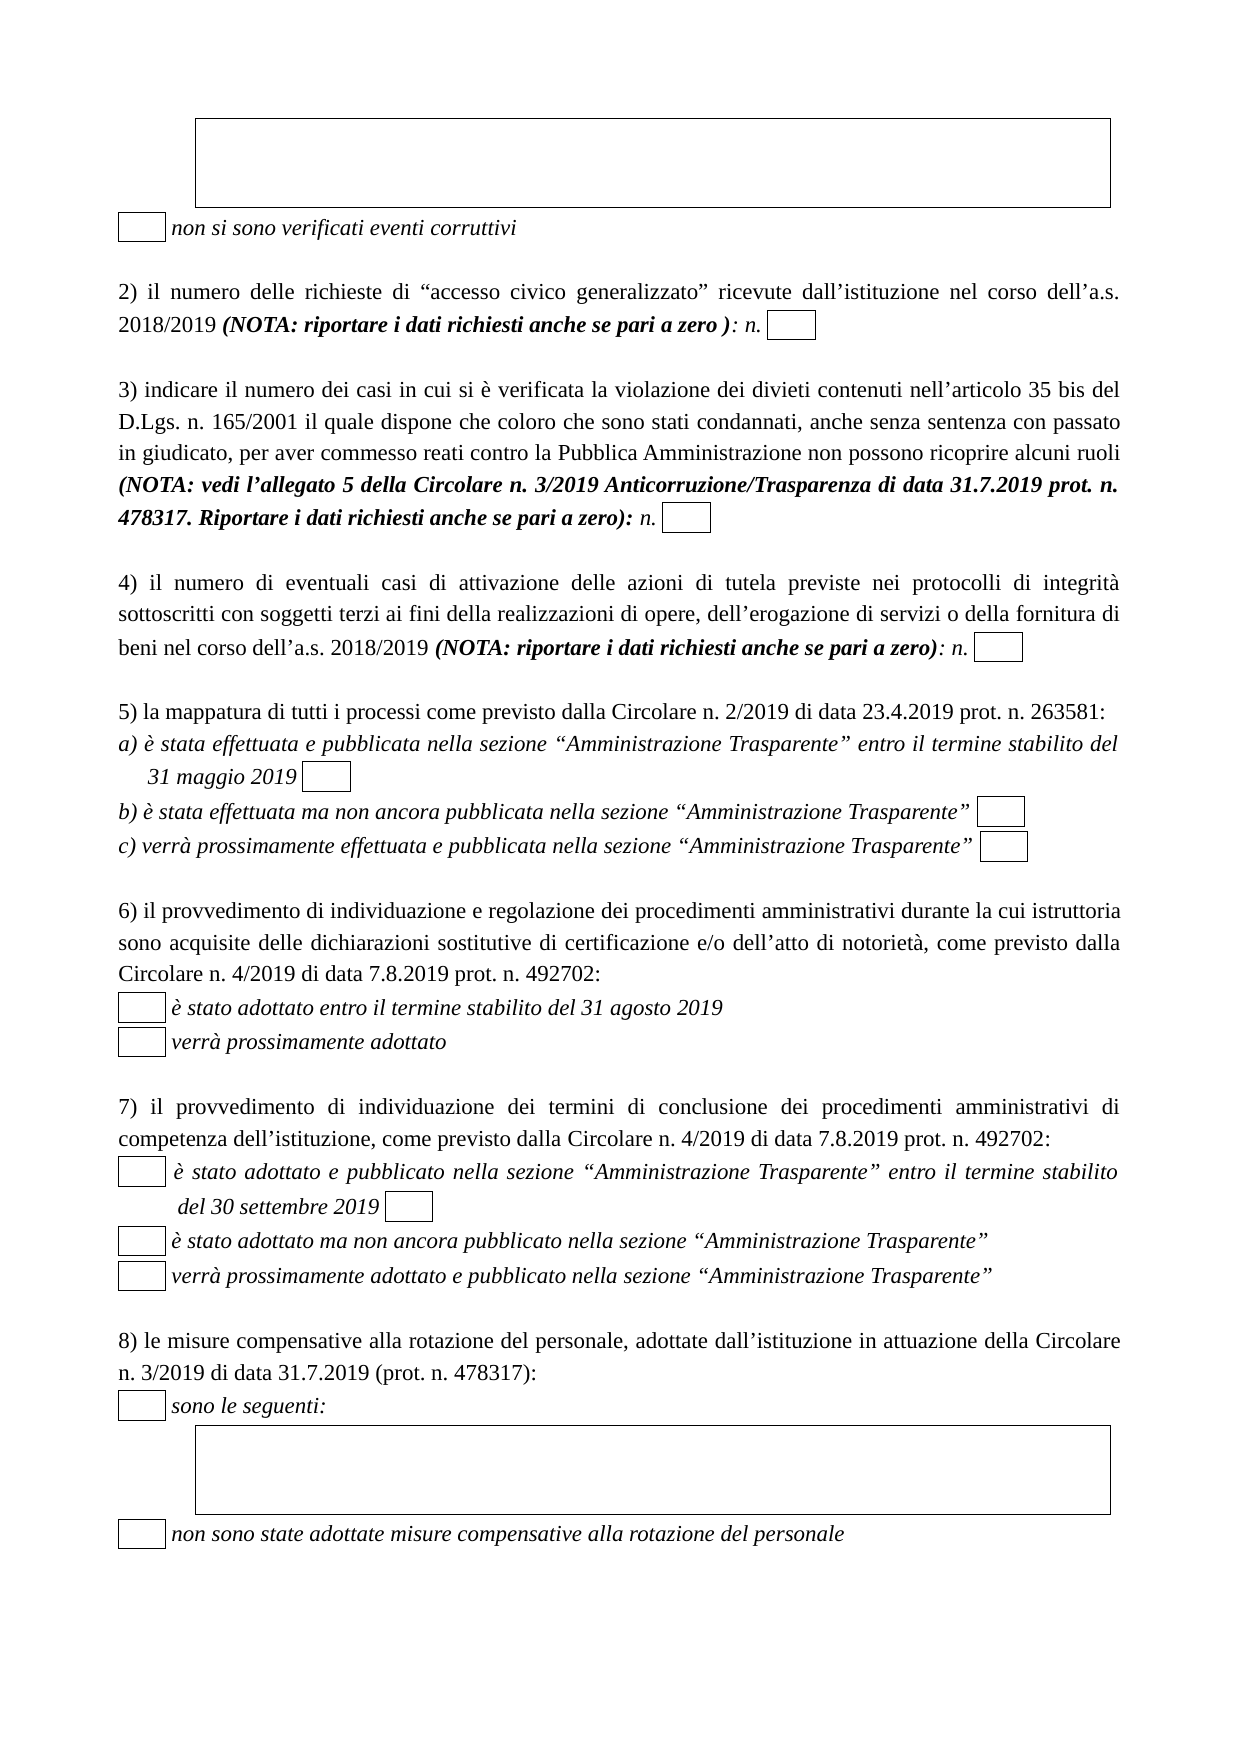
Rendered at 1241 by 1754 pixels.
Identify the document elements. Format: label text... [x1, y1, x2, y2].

text b) è stata effettuata ma non ancora pubblicata nella sezione “Amministrazione Trasparente” [118, 796, 977, 826]
text [1025, 796, 1122, 826]
text è stato adottato ma non ancora pubblicato nella sezione “Amministrazione Trasparente” [166, 1226, 1122, 1256]
list non sono state adottate misure compensative alla rotazione del personale [166, 1519, 1122, 1548]
text non si sono verificati eventi corruttivi [166, 212, 1122, 242]
text c) verrà prossimamente effettuata e pubblicata nella sezione “Amministrazione Trasparente” [118, 831, 980, 861]
text [1028, 831, 1122, 861]
text è stato adottato entro il termine stabilito del 31 agosto 2019 [166, 992, 1122, 1022]
text 4) il numero di eventuali casi di attivazione delle azioni di tutela previste nei protocolli di integrità sottoscritti con soggetti terzi ai fini della realizzazioni di opere, dell’erogazione di servizi o della fornitura di beni nel corso dell’a.s. 2018/2019 (NOTA: riportare i dati richiesti anche se pari a zero): n. [118, 569, 1122, 662]
text 3) indicare il numero dei casi in cui si è verificata la violazione dei divieti contenuti nell’articolo 35 bis del D.Lgs. n. 165/2001 il quale dispone che coloro che sono stati condannati, anche senza sentenza con passato in giudicato, per aver commesso reati contro la Pubblica Amministrazione non possono ricoprire alcuni ruoli (NOTA: vedi l’allegato 5 della Circolare n. 3/2019 Anticorruzione/Trasparenza di data 31.7.2019 prot. n. 478317. Riportare i dati richiesti anche se pari a zero): n. [118, 376, 1122, 532]
text 6) il provvedimento di individuazione e regolazione dei procedimenti amministrativi durante la cui istruttoria sono acquisite delle dichiarazioni sostitutive di certificazione e/o dell’atto di notorietà, come previsto dalla Circolare n. 4/2019 di data 7.8.2019 prot. n. 492702: [118, 897, 1122, 987]
text verrà prossimamente adottato e pubblicato nella sezione “Amministrazione Trasparente” [166, 1261, 1122, 1290]
text 8) le misure compensative alla rotazione del personale, adottate dall’istituzione in attuazione della Circolare n. 3/2019 di data 31.7.2019 (prot. n. 478317): [118, 1327, 1122, 1385]
text 7) il provvedimento di individuazione dei termini di conclusione dei procedimenti amministrativi di competenza dell’istituzione, come previsto dalla Circolare n. 4/2019 di data 7.8.2019 prot. n. 492702: [118, 1093, 1122, 1151]
text verrà prossimamente adottato [166, 1027, 1122, 1056]
text 5) la mappatura di tutti i processi come previsto dalla Circolare n. 2/2019 di data 23.4.2019 prot. n. 263581: [118, 698, 1122, 725]
text sono le seguenti: [166, 1390, 1122, 1420]
text a) è stata effettuata e pubblicata nella sezione “Amministrazione Trasparente” entro il termine stabilito del 31 maggio 2019 [118, 730, 1122, 791]
text 2) il numero delle richieste di “accesso civico generalizzato” ricevute dall’istituzione nel corso dell’a.s. 2018/2019 (NOTA: riportare i dati richiesti anche se pari a zero ): n. [118, 278, 1122, 339]
text è stato adottato e pubblicato nella sezione “Amministrazione Trasparente” entro il termine stabilito del 30 settembre 2019 [118, 1156, 1122, 1221]
